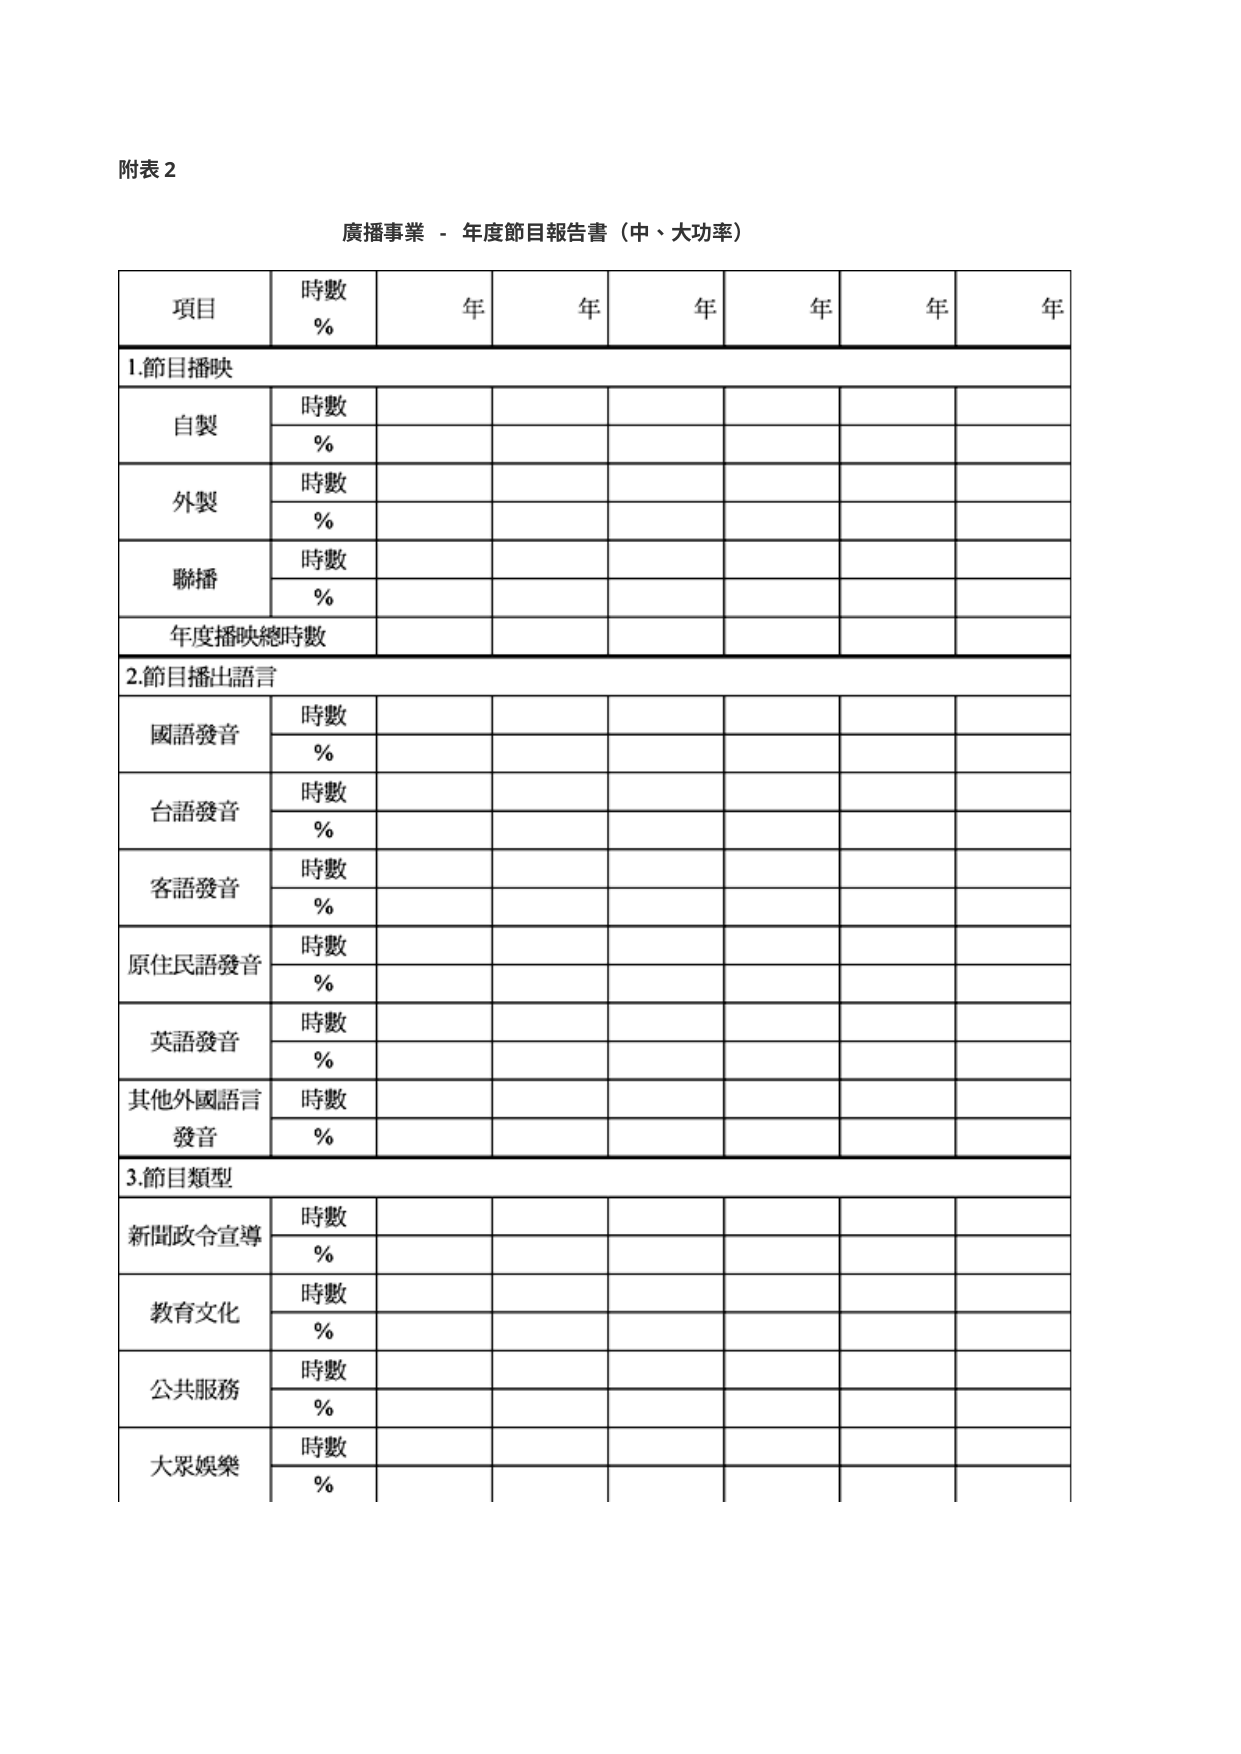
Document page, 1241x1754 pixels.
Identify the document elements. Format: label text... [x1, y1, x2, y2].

text 廣播事業 - 年度節目報告書（中、大功率） [118, 189, 1122, 252]
text 附表2 [118, 127, 1122, 189]
